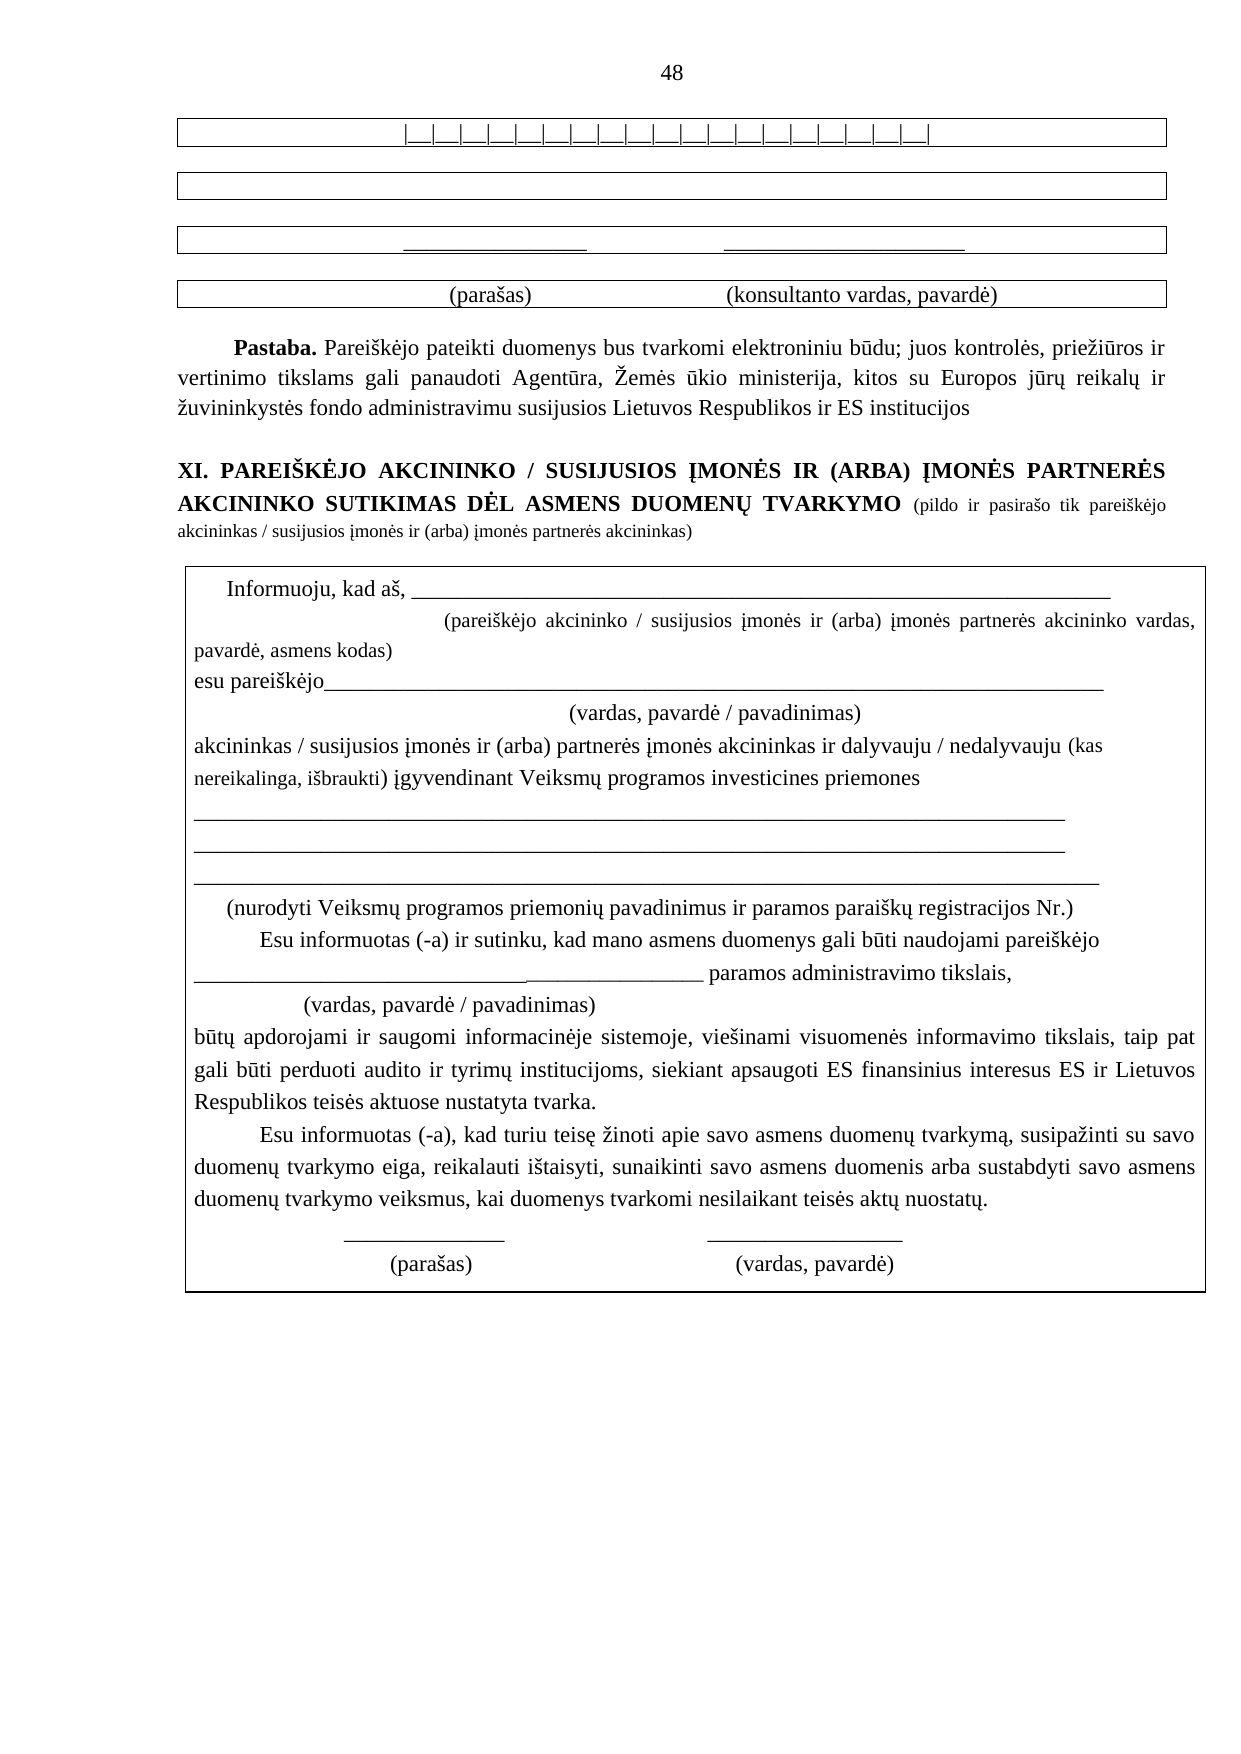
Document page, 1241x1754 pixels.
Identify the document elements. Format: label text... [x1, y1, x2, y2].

table_header Informuoju, kad aš, _____________________________________________________________ (pareiškėjo akcininko / susijusios įmonės ir (arba) įmonės partnerės akcininko vardas, pavardė, asmens kodas) esu pareiškėjo____________________________________________________________________ (vardas, pavardė / pavadinimas) akcininkas / susijusios įmonės ir (arba) partnerės įmonės akcininkas ir dalyvauju / nedalyvauju (kas nereikalinga, išbraukti) įgyvendinant Veiksmų programos investicines priemones ____________________________________________________________________________ ____________________________________________________________________________ _______________________________________________________________________________ (nurodyti Veiksmų programos priemonių pavadinimus ir paramos paraiškų registracijos Nr.) Esu informuotas (-a) ir sutinku, kad mano asmens duomenys gali būti naudojami pareiškėjo ______________________________________________ paramos administravimo tikslais, (vardas, pavardė / pavadinimas) būtų apdorojami ir saugomi informacinėje sistemoje, viešinami visuomenės informavimo tikslais, taip pat gali būti perduoti audito ir tyrimų institucijoms, siekiant apsaugoti ES finansinius interesus ES ir Lietuvos Respublikos teisės aktuose nustatyta tvarka. Esu informuotas (-a), kad turiu teisę žinoti apie savo asmens duomenų tvarkymą, susipažinti su savo duomenų tvarkymo eiga, reikalauti ištaisyti, sunaikinti savo asmens duomenis arba sustabdyti savo asmens duomenų tvarkymo veiksmus, kai duomenys tvarkomi nesilaikant teisės aktų nuostatų. ______________ _________________ (parašas) (vardas, pavardė) [186, 567, 1205, 1291]
text XI. PAREIŠKĖJO AKCININKO / SUSIJUSIOS ĮMONĖS IR (ARBA) ĮMONĖS PARTNERĖS AKCININKO SUTIKIMAS DĖL ASMENS DUOMENŲ TVARKYMO (pildo ir pasirašo tik pareiškėjo akcininkas / susijusios įmonės ir (arba) įmonės partnerės akcininkas) [177, 457, 1167, 541]
text ________________ _____________________ [178, 227, 1166, 253]
text (parašas) (konsultanto vardas, pavardė) [178, 281, 1166, 307]
text Pastaba. Pareiškėjo pateikti duomenys bus tvarkomi elektroniniu būdu; juos kontrolės, priežiūros ir vertinimo tikslams gali panaudoti Agentūra, Žemės ūkio ministerija, kitos su Europos jūrų reikalų ir žuvininkystės fondo administravimu susijusios Lietuvos Respublikos ir ES institucijos [177, 333, 1167, 420]
text |__|__|__|__|__|__|__|__|__|__|__|__|__|__|__|__|__|__|__| [178, 119, 1166, 146]
